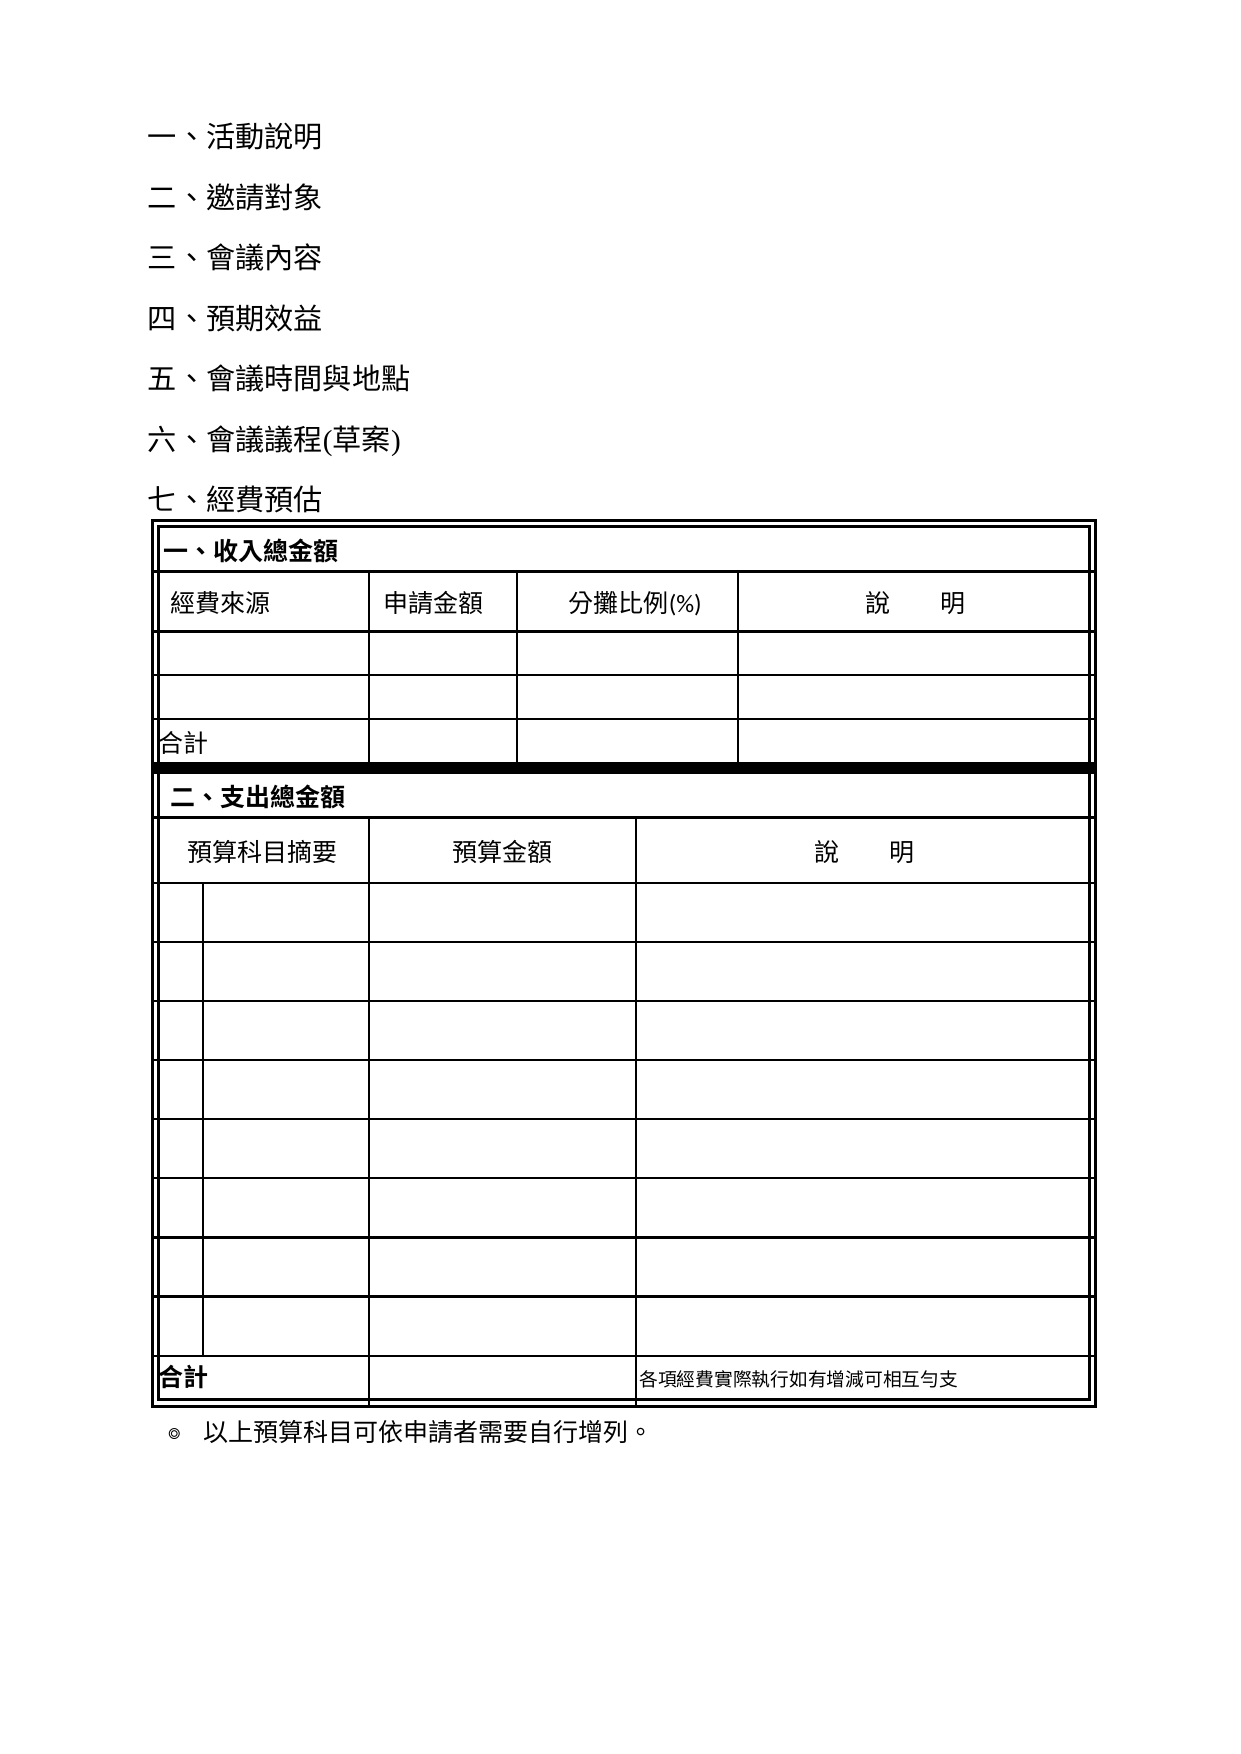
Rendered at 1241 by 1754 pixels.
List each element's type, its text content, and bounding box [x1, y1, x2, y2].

table_cell [370, 884, 635, 941]
table_cell [370, 1239, 635, 1295]
table_cell [370, 633, 516, 674]
table_cell 申請金額 [370, 573, 516, 630]
table_cell [370, 1298, 635, 1354]
text 六、會議議程(草案) [148, 417, 1092, 458]
table_cell [370, 676, 516, 718]
table_cell [637, 1002, 1088, 1059]
table_cell 說 明 [739, 573, 1088, 630]
table_cell [637, 1120, 1088, 1177]
table_cell [637, 1061, 1088, 1118]
table_cell 二、支出總金額 [160, 774, 1088, 816]
table_cell 分攤比例(%) [518, 573, 737, 630]
table_cell [370, 1002, 635, 1059]
table_cell [160, 1061, 202, 1118]
table_cell [739, 720, 1088, 762]
table_cell [637, 943, 1088, 1000]
text 七、經費預估 [148, 477, 1092, 519]
text 二、邀請對象 [148, 175, 1092, 217]
table_cell 經費來源 [160, 573, 368, 630]
table_cell [204, 1120, 368, 1177]
text 一、活動說明 [148, 114, 1092, 156]
table_cell [739, 676, 1088, 718]
table_cell [160, 1239, 202, 1295]
table_cell [160, 884, 202, 941]
table_cell [160, 943, 202, 1000]
table_cell [637, 1179, 1088, 1236]
list 以上預算科目可依申請者需要自行增列。 [167, 1408, 1092, 1449]
table_cell [518, 720, 737, 762]
table_cell 各項經費實際執行如有增減可相互勻支 [637, 1357, 1088, 1398]
table_cell [518, 633, 737, 674]
table_cell 合計 [160, 720, 368, 762]
table_cell 預算金額 [370, 819, 635, 882]
table_cell [518, 676, 737, 718]
table_cell [370, 720, 516, 762]
table_cell 合計 [160, 1357, 368, 1398]
table_cell [204, 1002, 368, 1059]
table_cell [204, 884, 368, 941]
table_cell [739, 633, 1088, 674]
text 五、會議時間與地點 [148, 356, 1092, 398]
table_cell [204, 1298, 368, 1354]
table_cell [160, 1298, 202, 1354]
table_cell [637, 884, 1088, 941]
table_cell [370, 1357, 635, 1398]
text 四、預期效益 [148, 296, 1092, 337]
table_cell [204, 1179, 368, 1236]
table_cell [204, 943, 368, 1000]
table_cell [160, 676, 368, 718]
table_header 一、收入總金額 [156, 522, 1093, 570]
table_cell [637, 1298, 1088, 1354]
table_cell [370, 1120, 635, 1177]
table_cell [370, 943, 635, 1000]
table_cell [160, 1179, 202, 1236]
table_cell 說 明 [637, 819, 1088, 882]
table_cell [637, 1239, 1088, 1295]
table_cell [160, 1002, 202, 1059]
text 三、會議內容 [148, 235, 1092, 277]
table_cell 預算科目摘要 [160, 819, 368, 882]
table_cell [370, 1061, 635, 1118]
table_cell [160, 1120, 202, 1177]
table_cell [204, 1239, 368, 1295]
table_cell [370, 1179, 635, 1236]
table_cell [160, 633, 368, 674]
table_cell [204, 1061, 368, 1118]
